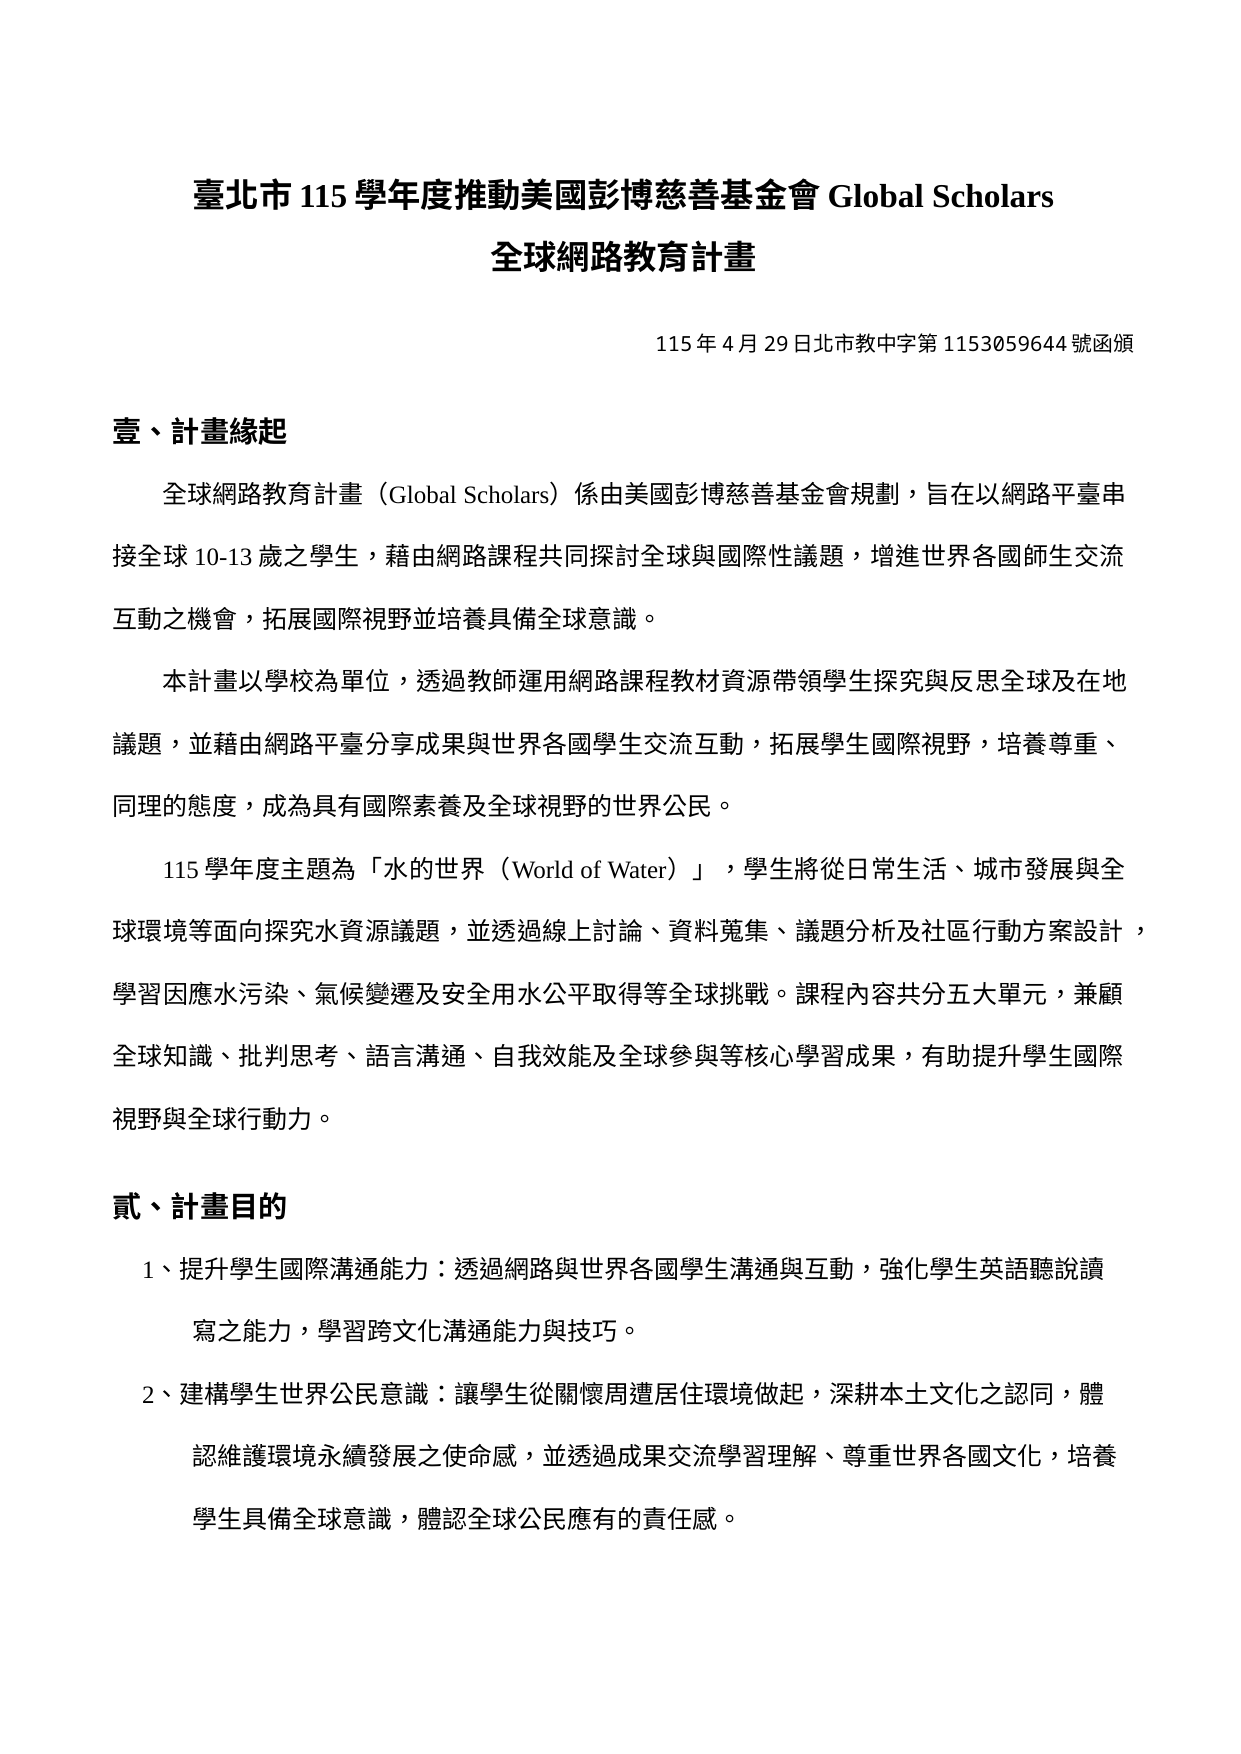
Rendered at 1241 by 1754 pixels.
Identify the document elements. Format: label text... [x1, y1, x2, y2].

list 計畫目的 [112, 1163, 1128, 1226]
text 全球網路教育計畫（Global Scholars）係由美國彭博慈善基金會規劃，旨在以網路平臺串接全球10-13歲之學生，藉由網路課程共同探討全球與國際性議題，增進世界各國師生交流互動之機會，拓展國際視野並培養具備全球意識。 [112, 451, 1128, 638]
text 115學年度主題為「水的世界（World of Water）」，學生將從日常生活、城市發展與全球環境等面向探究水資源議題，並透過線上討論、資料蒐集、議題分析及社區行動方案設計，學習因應水污染、氣候變遷及安全用水公平取得等全球挑戰。課程內容共分五大單元，兼顧全球知識、批判思考、語言溝通、自我效能及全球參與等核心學習成果，有助提升學生國際視野與全球行動力。 [112, 826, 1128, 1138]
list 提升學生國際溝通能力：透過網路與世界各國學生溝通與互動，強化學生英語聽說讀寫之能力，學習跨文化溝通能力與技巧。 [142, 1226, 1128, 1351]
list 建構學生世界公民意識：讓學生從關懷周遭居住環境做起，深耕本土文化之認同，體認維護環境永續發展之使命感，並透過成果交流學習理解、尊重世界各國文化，培養學生具備全球意識，體認全球公民應有的責任感。 [142, 1351, 1128, 1538]
text 115年4月29日北市教中字第1153059644號函頒 [112, 301, 1134, 363]
list 計畫緣起 [112, 388, 1128, 451]
text 臺北市115學年度推動美國彭博慈善基金會Global Scholars 全球網路教育計畫 [112, 151, 1134, 276]
text 本計畫以學校為單位，透過教師運用網路課程教材資源帶領學生探究與反思全球及在地議題，並藉由網路平臺分享成果與世界各國學生交流互動，拓展學生國際視野，培養尊重、同理的態度，成為具有國際素養及全球視野的世界公民。 [112, 638, 1128, 826]
